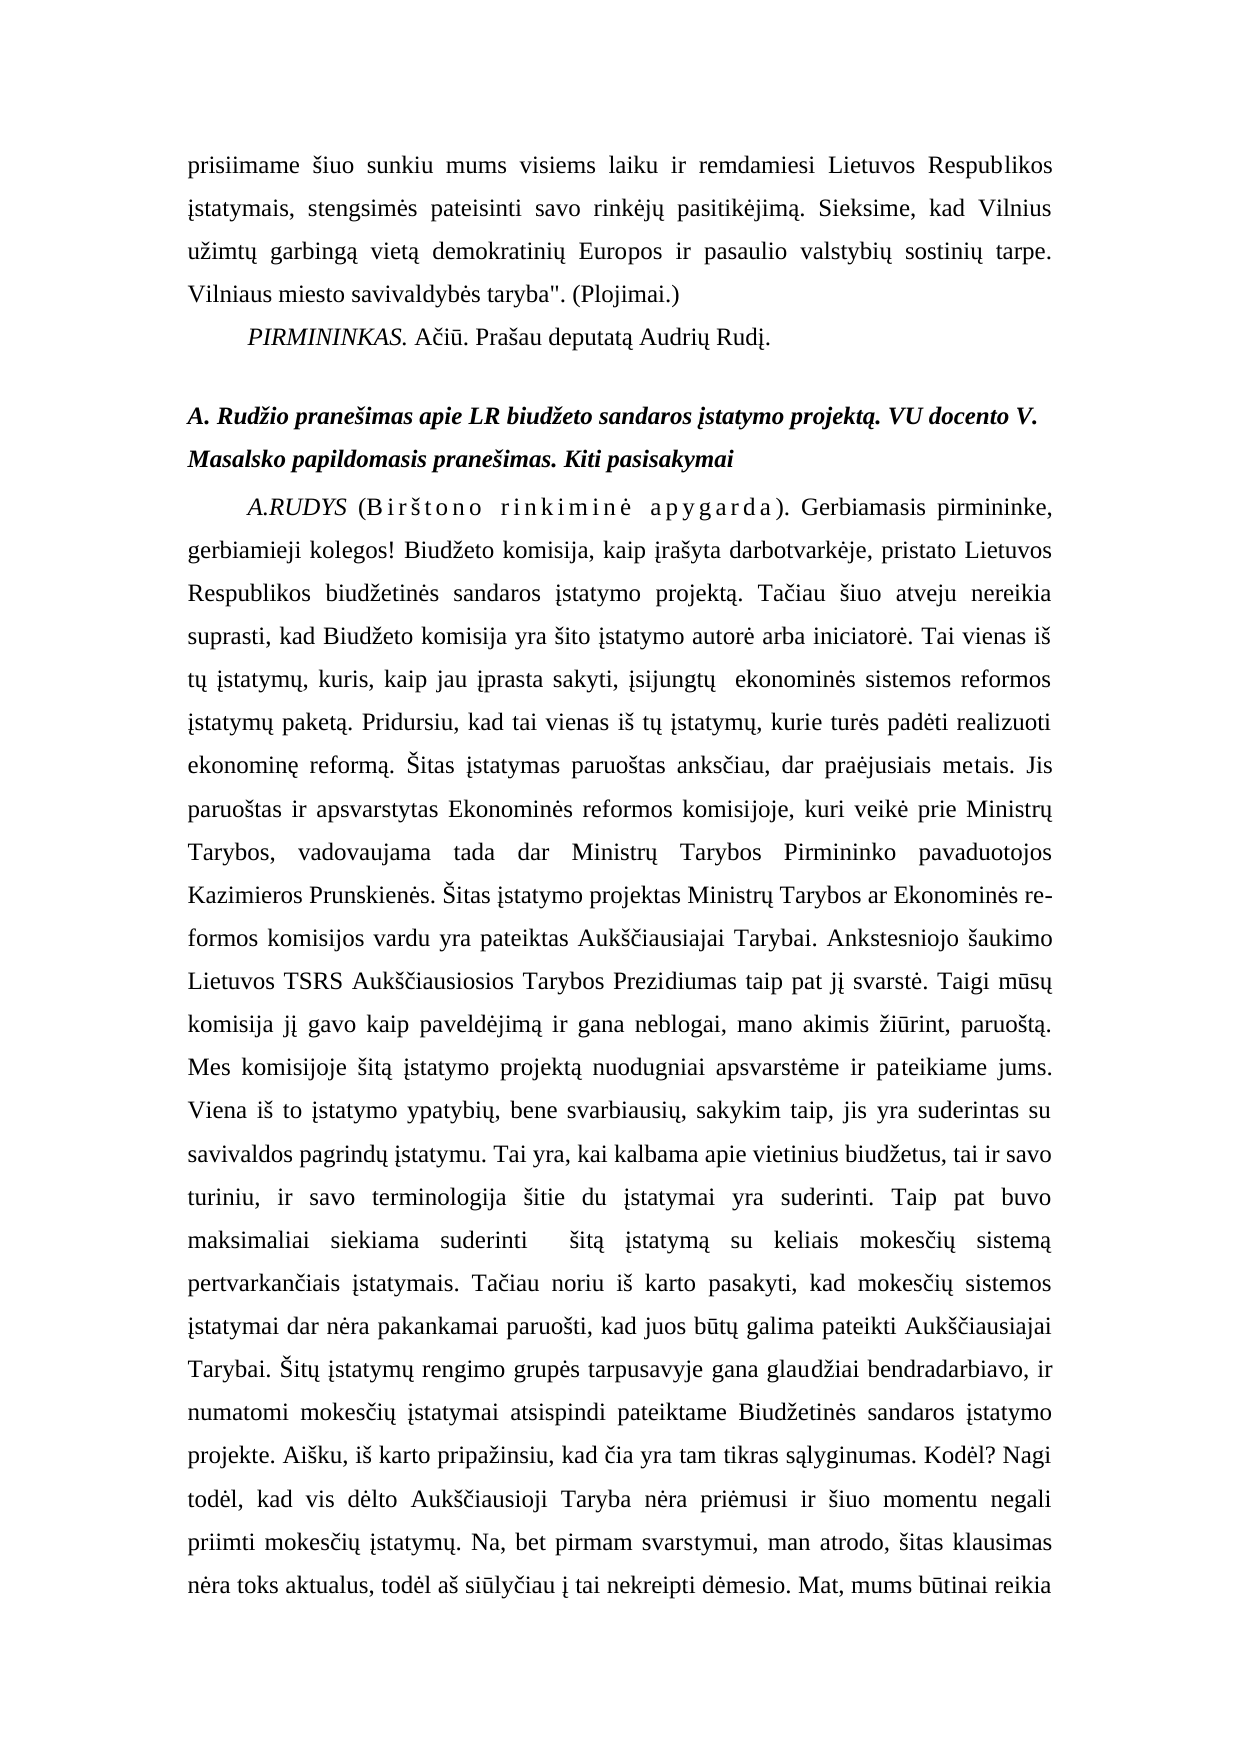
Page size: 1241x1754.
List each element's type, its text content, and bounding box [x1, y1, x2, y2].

text prisiimame šiuo sunkiu mums visiems laiku ir remdamiesi Lietuvos Respub­likos įstatymais, stengsimės pateisinti savo rinkėjų pasitikėjimą. Sieksime, kad Vilnius užimtų garbingą vietą demokratinių Euro­pos ir pasaulio valstybių sostinių tarpe. Vilniaus miesto savival­dybės taryba". (Plojimai.) [187, 150, 1053, 308]
text A.Rudys (Birštono rinkiminė apygarda). Ger­biamasis pirmininke, gerbiamieji kolegos! Biudžeto komisija, kaip įrašyta darbotvarkėje, pristato Lietuvos Respublikos biudžetinės sandaros įstatymo projektą. Tačiau šiuo atveju nereikia suprasti, kad Biudžeto komisija yra šito įstatymo autorė arba iniciatorė. Tai vienas iš tų įstatymų, kuris, kaip jau įprasta sakyti, įsijungtų ekonominės sistemos reformos įstatymų paketą. Pridursiu, kad tai vienas iš tų įstatymų, kurie turės padėti realizuoti ekonominę reformą. Šitas įstatymas paruoštas anksčiau, dar praėjusiais me­tais. Jis paruoštas ir apsvarstytas Ekonominės reformos komisi­joje, kuri veikė prie Ministrų Tarybos, vadovaujama tada dar Ministrų Tarybos Pirmininko pavaduotojos Kazimieros Prunskie­nės. Šitas įstatymo projektas Ministrų Tarybos ar Ekonominės re­formos komisijos vardu yra pateiktas Aukščiausiajai Tarybai. Ank­stesniojo šaukimo Lietuvos TSRS Aukščiausiosios Tarybos Prezi­diumas taip pat jį svarstė. Taigi mūsų komisija jį gavo kaip pa­veldėjimą ir gana neblogai, mano akimis žiūrint, paruoštą. Mes komisijoje šitą įstatymo projektą nuodugniai apsvarstėme ir pa­teikiame jums. Viena iš to įstatymo ypatybių, bene svarbiausių, sakykim taip, jis yra suderintas su savivaldos pagrindų įstaty­mu. Tai yra, kai kalbama apie vietinius biudžetus, tai ir savo turiniu, ir savo terminologija šitie du įstatymai yra suderinti. Taip pat buvo maksimaliai siekiama suderinti šitą įstatymą su keliais mokesčių sistemą pertvarkančiais įstatymais. Tačiau noriu iš karto pasakyti, kad mokesčių sistemos įstatymai dar nėra pa­kankamai paruošti, kad juos būtų galima pateikti Aukščiausiajai Tarybai. Šitų įstatymų rengimo grupės tarpusavyje gana glau­džiai bendradarbiavo, ir numatomi mokesčių įstatymai atsispindi pateiktame Biudžetinės sandaros įstatymo projekte. Aišku, iš kar­to pripažinsiu, kad čia yra tam tikras sąlyginumas. Kodėl? Nagi todėl, kad vis dėlto Aukščiausioji Taryba nėra priėmusi ir šiuo momentu negali priimti mokesčių įstatymų. Na, bet pirmam svars­tymui, man atrodo, šitas klausimas nėra toks aktualus, todėl aš siūlyčiau į tai nekreipti dėmesio. Mat, mums būtinai reikia [187, 492, 1053, 1599]
subtitle A. Rudžio pranešimas apie LR biudžeto sandaros įstatymo projektą. VU docento V. Masalsko papildomasis pranešimas. Kiti pasisakymai [187, 401, 1053, 473]
text Pirmininkas. Ačiū. Prašau deputatą Audrių Rudį. [187, 322, 1053, 351]
